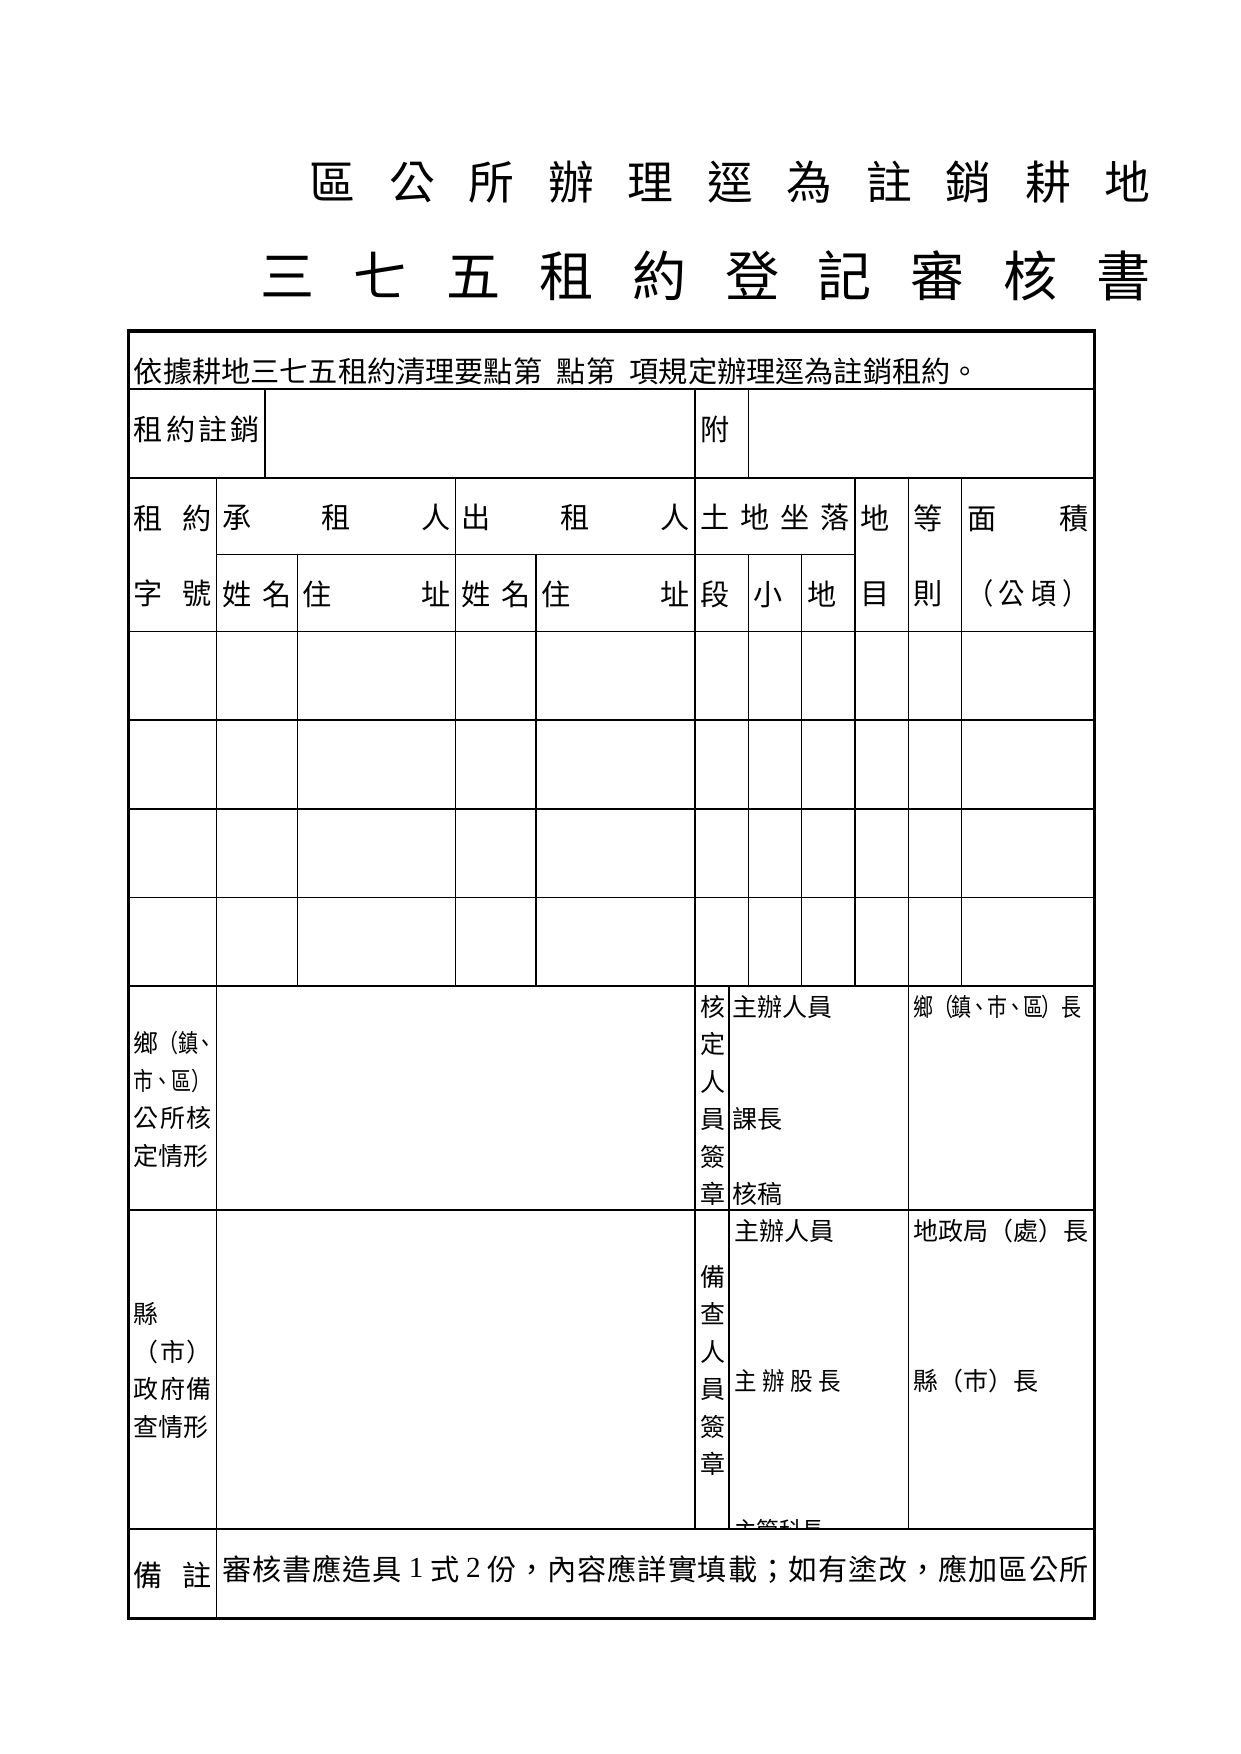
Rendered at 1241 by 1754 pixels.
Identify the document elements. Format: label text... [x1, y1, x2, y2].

table_cell [298, 721, 455, 808]
table_cell [298, 810, 455, 896]
table_cell 備註 [130, 1530, 216, 1617]
table_cell [696, 810, 748, 896]
table_cell [909, 721, 961, 808]
table_cell [456, 632, 535, 719]
table_cell [217, 987, 694, 1209]
table_cell [456, 721, 535, 808]
table_cell [749, 632, 801, 719]
table_cell [802, 721, 854, 808]
table_cell [856, 721, 908, 808]
table_cell 附件 [696, 390, 748, 477]
table_cell 出租人 [456, 479, 694, 554]
table_cell [130, 810, 216, 896]
table_cell [696, 721, 748, 808]
table_cell [696, 632, 748, 719]
table_cell 主辦人員 主 辦 股 長 主管科長 [730, 1211, 908, 1528]
table_cell [537, 632, 694, 719]
table_cell [298, 898, 455, 985]
table_cell [802, 810, 854, 896]
table_cell [909, 632, 961, 719]
table_cell [130, 632, 216, 719]
table_cell [298, 632, 455, 719]
table_cell [962, 810, 1093, 896]
table_cell 小段 [749, 555, 801, 631]
table_cell [749, 390, 1093, 477]
table_cell [456, 898, 535, 985]
table_cell 住址 [298, 555, 455, 631]
table_cell 租約字號 [130, 479, 216, 631]
table_cell 主辦人員 課長 核稿 [730, 987, 908, 1209]
table_cell [696, 898, 748, 985]
subtitle 區公所辦理逕為註銷耕地 [71, 142, 1152, 217]
table_cell [749, 898, 801, 985]
table_cell [217, 632, 297, 719]
table_cell [217, 898, 297, 985]
table_cell 姓名 [456, 555, 535, 631]
table_cell [537, 810, 694, 896]
table_cell [802, 632, 854, 719]
table_cell 縣（市）政府備查情形 [130, 1211, 216, 1528]
table_cell 住址 [537, 555, 694, 631]
table_cell [749, 810, 801, 896]
table_cell [749, 721, 801, 808]
table_cell [217, 721, 297, 808]
subtitle 三七五租約登記審核書 [71, 217, 1152, 329]
table_cell [856, 810, 908, 896]
table_cell 姓名 [217, 555, 297, 631]
table_cell 地政局（處）長 縣（巿）長 [909, 1211, 1093, 1528]
table_header 依據耕地三七五租約清理要點第 點第 項規定辦理逕為註銷租約。 [130, 333, 1093, 388]
table_cell 段 [696, 555, 748, 631]
table_cell 鄉（鎮、巿、區）長 [909, 987, 1093, 1209]
table_cell [217, 810, 297, 896]
table_cell 備查人員簽章 [696, 1211, 728, 1528]
table_cell [962, 721, 1093, 808]
table_cell 地目 [856, 479, 908, 631]
table_cell [909, 810, 961, 896]
table_cell 鄉（鎮、市、區）公所核定情形 [130, 987, 216, 1209]
table_cell [856, 898, 908, 985]
table_cell [456, 810, 535, 896]
table_cell [962, 898, 1093, 985]
table_cell [537, 721, 694, 808]
table_cell [856, 632, 908, 719]
table_cell [802, 898, 854, 985]
table_cell [130, 721, 216, 808]
table_cell 承租人 [217, 479, 455, 554]
table_cell 土地坐落 [696, 479, 854, 554]
table_cell 地號 [802, 555, 854, 631]
table_cell 租約註銷原因 [130, 390, 264, 477]
table_cell 核定人員簽章 [696, 987, 728, 1209]
table_cell [962, 632, 1093, 719]
table_cell [537, 898, 694, 985]
table_cell 面積 （公頃） [962, 479, 1093, 631]
table_cell [266, 390, 694, 477]
table_cell 等則 [909, 479, 961, 631]
table_cell [909, 898, 961, 985]
table_cell [130, 898, 216, 985]
table_cell [217, 1211, 694, 1528]
table_cell 審核書應造具1式2份，內容應詳實填載；如有塗改，應加區公所校對章。 [217, 1530, 1093, 1617]
